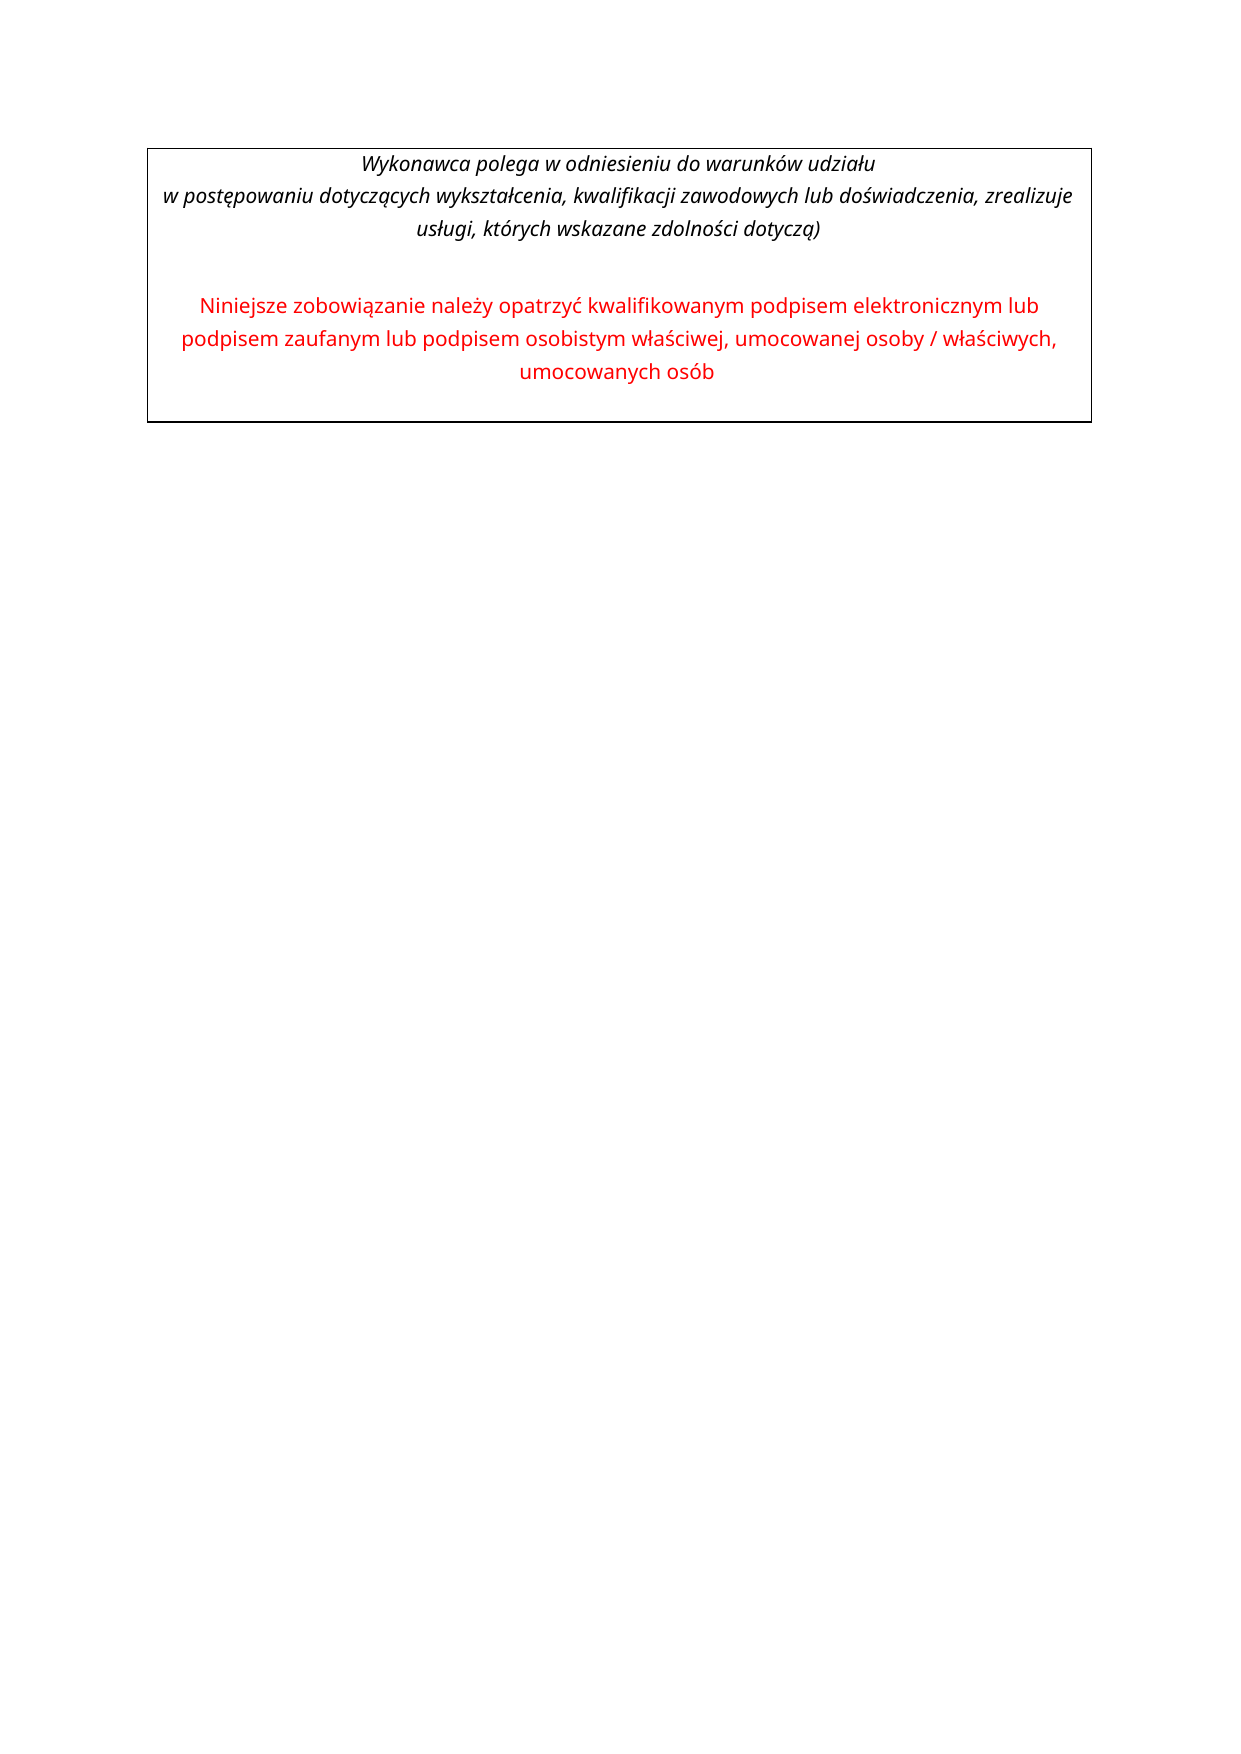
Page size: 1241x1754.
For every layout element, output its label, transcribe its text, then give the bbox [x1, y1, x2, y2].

table_header Wykonawca polega w odniesieniu do warunków udziału w postępowaniu dotyczących wykształcenia, kwalifikacji zawodowych lub doświadczenia, zrealizuje usługi, których wskazane zdolności dotyczą) Niniejsze zobowiązanie należy opatrzyć kwalifikowanym podpisem elektronicznym lub podpisem zaufanym lub podpisem osobistym właściwej, umocowanej osoby / właściwych, umocowanych osób [148, 149, 1091, 421]
